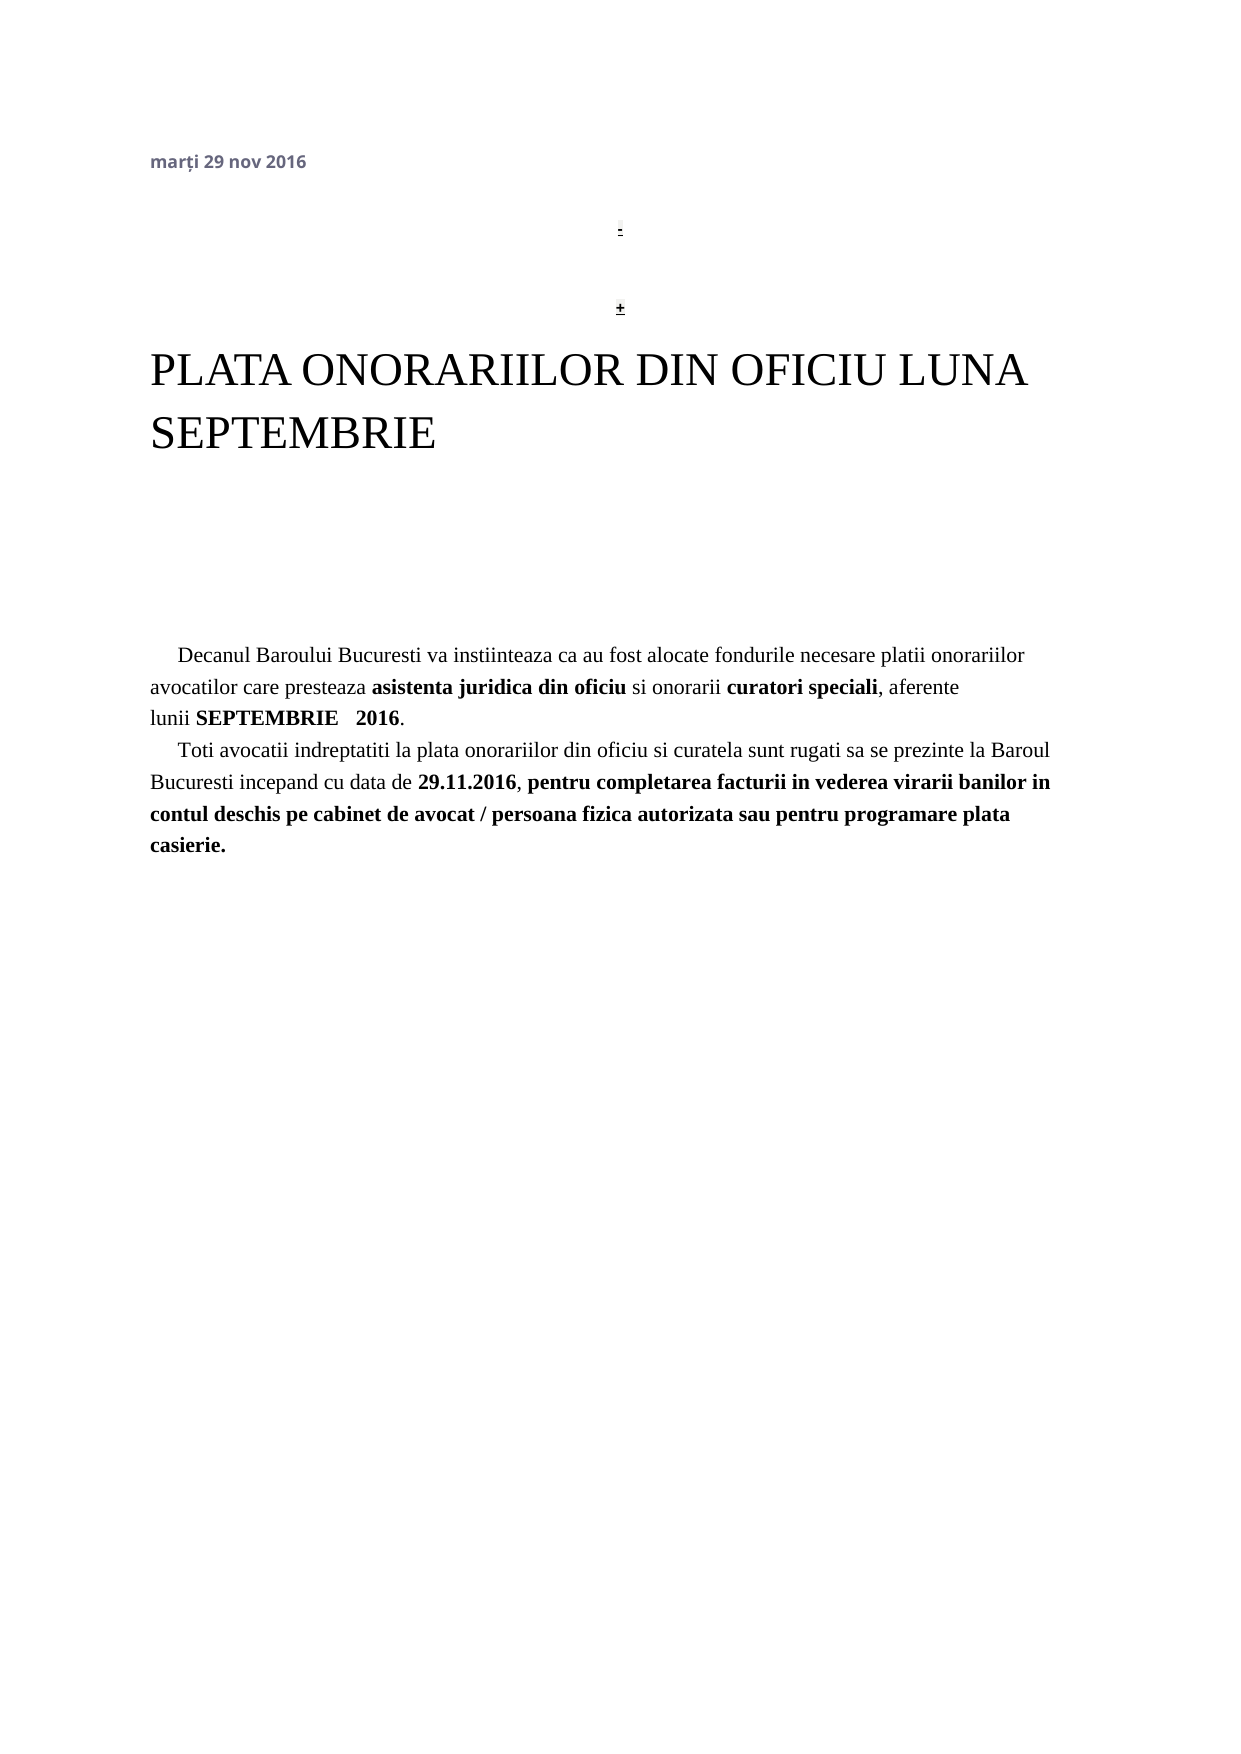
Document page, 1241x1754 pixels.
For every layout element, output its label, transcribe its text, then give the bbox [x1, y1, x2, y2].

text - [150, 174, 1090, 237]
text PLATA ONORARIILOR DIN OFICIU LUNA SEPTEMBRIE [150, 332, 1090, 459]
text marţi 29 nov 2016 [150, 150, 1090, 174]
text Decanul Baroului Bucuresti va instiinteaza ca au fost alocate fondurile necesare platii onorariilor avocatilor care presteaza asistenta juridica din oficiu si onorarii curatori speciali, aferente lunii SEPTEMBRIE 2016. Toti avocatii indreptatiti la plata onorariilor din oficiu si curatela sunt rugati sa se prezinte la Baroul Bucuresti incepand cu data de 29.11.2016, pentru completarea facturii in vederea virarii banilor in contul deschis pe cabinet de avocat / persoana fizica autorizata sau pentru programare plata casierie. [150, 635, 1090, 858]
text + [150, 253, 1090, 316]
